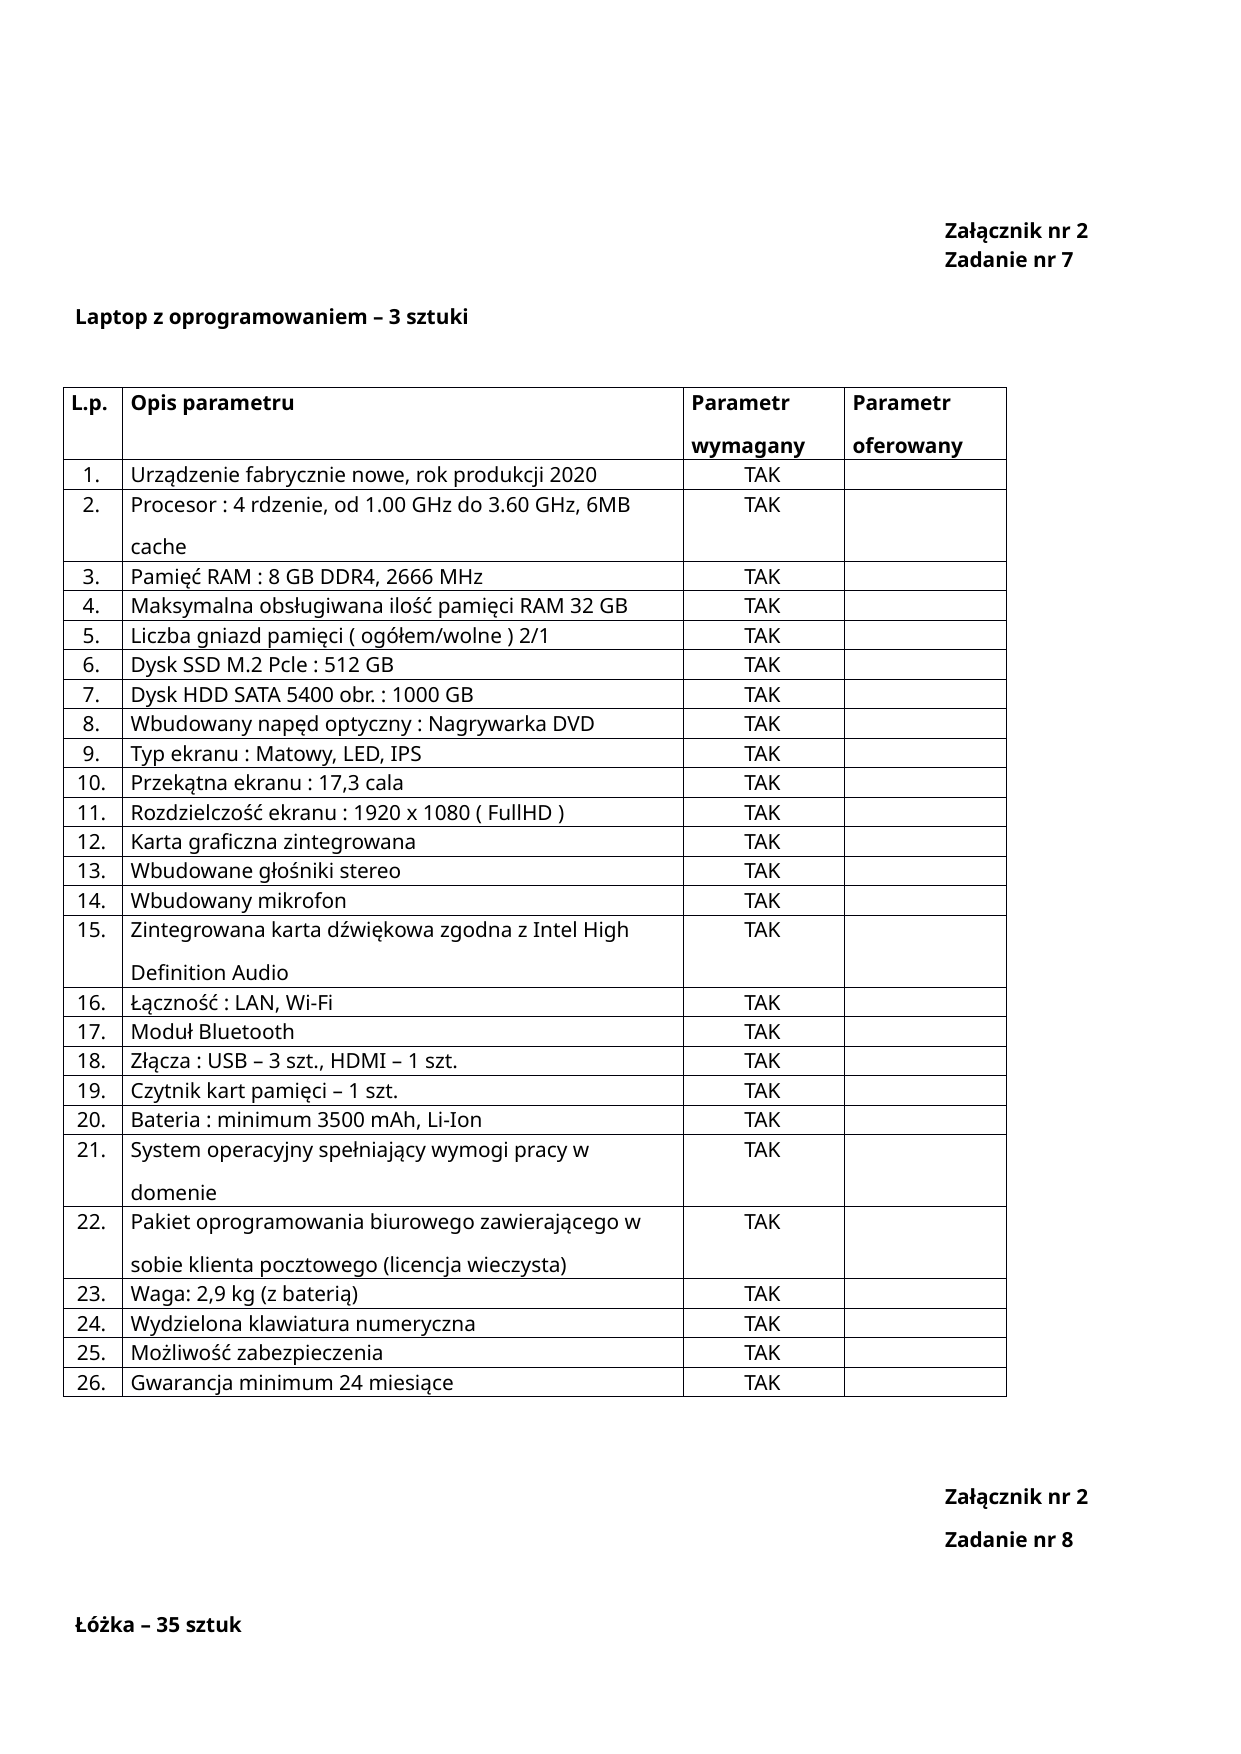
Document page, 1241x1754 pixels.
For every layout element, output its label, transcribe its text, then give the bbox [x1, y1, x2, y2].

table_cell 26. [64, 1368, 122, 1396]
table_cell Czytnik kart pamięci – 1 szt. [123, 1076, 683, 1104]
table_cell Procesor : 4 rdzenie, od 1.00 GHz do 3.60 GHz, 6MB cache [123, 490, 683, 561]
table_cell TAK [684, 916, 844, 987]
table_cell TAK [684, 1047, 844, 1075]
table_cell 5. [64, 621, 122, 649]
table_cell 4. [64, 591, 122, 620]
table_cell Łączność : LAN, Wi-Fi [123, 988, 683, 1016]
table_cell TAK [684, 680, 844, 708]
table_cell [845, 490, 1006, 561]
table_cell [845, 680, 1006, 708]
table_cell [845, 1207, 1006, 1278]
table_cell 18. [64, 1047, 122, 1075]
table_cell 10. [64, 768, 122, 797]
table_cell 22. [64, 1207, 122, 1278]
table_cell 3. [64, 562, 122, 590]
table_cell Rozdzielczość ekranu : 1920 x 1080 ( FullHD ) [123, 798, 683, 826]
text Łóżka – 35 sztuk [75, 1610, 1165, 1638]
table_cell [845, 768, 1006, 797]
table_cell TAK [684, 827, 844, 856]
table_cell [845, 739, 1006, 767]
table_cell TAK [684, 1135, 844, 1206]
table_cell 19. [64, 1076, 122, 1104]
table_cell [845, 886, 1006, 914]
table_cell 8. [64, 709, 122, 738]
table_cell TAK [684, 1368, 844, 1396]
table_cell TAK [684, 1207, 844, 1278]
table_cell Moduł Bluetooth [123, 1017, 683, 1046]
table_cell TAK [684, 460, 844, 489]
table_cell [845, 916, 1006, 987]
table_cell Typ ekranu : Matowy, LED, IPS [123, 739, 683, 767]
table_cell TAK [684, 591, 844, 620]
table_cell [845, 1017, 1006, 1046]
text Załącznik nr 2 [75, 1482, 1165, 1511]
table_cell [845, 591, 1006, 620]
table_cell [845, 1076, 1006, 1104]
table_cell [845, 650, 1006, 679]
table_cell [845, 827, 1006, 856]
table_cell 21. [64, 1135, 122, 1206]
table_cell 14. [64, 886, 122, 914]
table_cell 15. [64, 916, 122, 987]
table_cell 16. [64, 988, 122, 1016]
table_cell 25. [64, 1338, 122, 1367]
table_cell 24. [64, 1309, 122, 1337]
table_cell 17. [64, 1017, 122, 1046]
table_cell 13. [64, 857, 122, 885]
table_cell [845, 460, 1006, 489]
table_cell TAK [684, 798, 844, 826]
table_cell [845, 1309, 1006, 1337]
table_cell Liczba gniazd pamięci ( ogółem/wolne ) 2/1 [123, 621, 683, 649]
table_cell 12. [64, 827, 122, 856]
table_cell TAK [684, 1338, 844, 1367]
table_cell 1. [64, 460, 122, 489]
table_cell Dysk HDD SATA 5400 obr. : 1000 GB [123, 680, 683, 708]
table_cell Pakiet oprogramowania biurowego zawierającego w sobie klienta pocztowego (licencja wieczysta) [123, 1207, 683, 1278]
table_cell 2. [64, 490, 122, 561]
text Zadanie nr 7 [75, 245, 1165, 273]
table_cell TAK [684, 1017, 844, 1046]
table_cell Wbudowany napęd optyczny : Nagrywarka DVD [123, 709, 683, 738]
table_cell Wbudowany mikrofon [123, 886, 683, 914]
table_header Parametr oferowany [845, 388, 1006, 459]
table_cell Bateria : minimum 3500 mAh, Li-Ion [123, 1106, 683, 1134]
table_cell [845, 857, 1006, 885]
table_cell [845, 1368, 1006, 1396]
table_cell TAK [684, 886, 844, 914]
table_cell TAK [684, 1279, 844, 1308]
table_cell TAK [684, 709, 844, 738]
table_cell Urządzenie fabrycznie nowe, rok produkcji 2020 [123, 460, 683, 489]
table_header Opis parametru [123, 388, 683, 459]
table_cell 11. [64, 798, 122, 826]
text Załącznik nr 2 [75, 216, 1165, 245]
table_cell TAK [684, 490, 844, 561]
table_cell TAK [684, 562, 844, 590]
table_cell 7. [64, 680, 122, 708]
table_header L.p. [64, 388, 122, 459]
table_cell Dysk SSD M.2 Pcle : 512 GB [123, 650, 683, 679]
table_cell Maksymalna obsługiwana ilość pamięci RAM 32 GB [123, 591, 683, 620]
table_cell Wbudowane głośniki stereo [123, 857, 683, 885]
table_cell 6. [64, 650, 122, 679]
table_cell System operacyjny spełniający wymogi pracy w domenie [123, 1135, 683, 1206]
table_cell 9. [64, 739, 122, 767]
table_cell [845, 562, 1006, 590]
table_cell TAK [684, 1309, 844, 1337]
table_cell TAK [684, 768, 844, 797]
text Zadanie nr 8 [75, 1525, 1165, 1553]
table_cell Waga: 2,9 kg (z baterią) [123, 1279, 683, 1308]
table_cell 23. [64, 1279, 122, 1308]
table_cell Przekątna ekranu : 17,3 cala [123, 768, 683, 797]
table_cell [845, 709, 1006, 738]
table_cell [845, 1047, 1006, 1075]
table_cell TAK [684, 650, 844, 679]
table_cell Zintegrowana karta dźwiękowa zgodna z Intel High Definition Audio [123, 916, 683, 987]
table_cell [845, 621, 1006, 649]
table_cell Pamięć RAM : 8 GB DDR4, 2666 MHz [123, 562, 683, 590]
table_cell [845, 798, 1006, 826]
table_cell Karta graficzna zintegrowana [123, 827, 683, 856]
table_cell [845, 1279, 1006, 1308]
table_cell Możliwość zabezpieczenia [123, 1338, 683, 1367]
table_cell TAK [684, 621, 844, 649]
table_cell TAK [684, 1076, 844, 1104]
table_cell Wydzielona klawiatura numeryczna [123, 1309, 683, 1337]
table_cell TAK [684, 988, 844, 1016]
table_cell TAK [684, 739, 844, 767]
table_cell Gwarancja minimum 24 miesiące [123, 1368, 683, 1396]
table_cell TAK [684, 1106, 844, 1134]
table_cell 20. [64, 1106, 122, 1134]
table_cell [845, 1106, 1006, 1134]
table_cell Złącza : USB – 3 szt., HDMI – 1 szt. [123, 1047, 683, 1075]
table_cell [845, 1338, 1006, 1367]
text Laptop z oprogramowaniem – 3 sztuki [75, 302, 1165, 330]
table_cell [845, 988, 1006, 1016]
table_header Parametr wymagany [684, 388, 844, 459]
table_cell [845, 1135, 1006, 1206]
table_cell TAK [684, 857, 844, 885]
